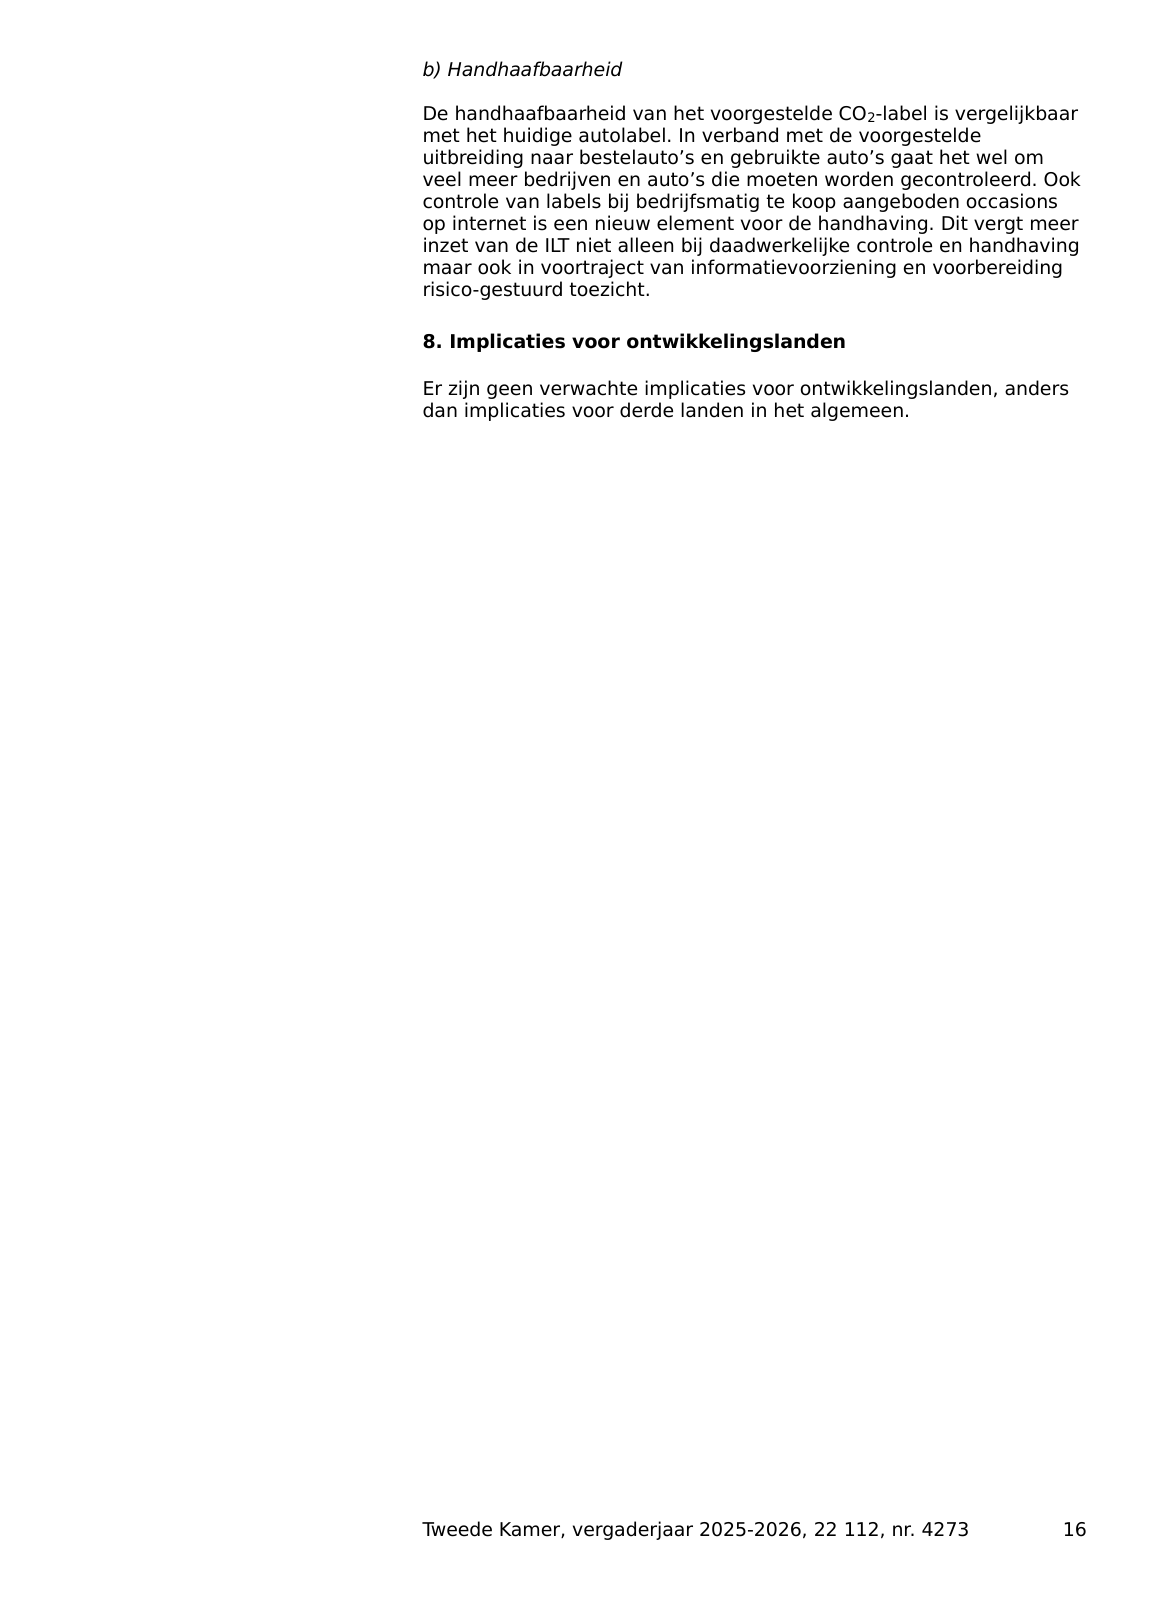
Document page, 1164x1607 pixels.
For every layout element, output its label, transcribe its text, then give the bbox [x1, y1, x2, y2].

subtitle b) Handhaafbaarheid [422, 59, 1087, 81]
text De handhaafbaarheid van het voorgestelde CO2-label is vergelijkbaar met het huidige autolabel. In verband met de voorgestelde uitbreiding naar bestelauto’s en gebruikte auto’s gaat het wel om veel meer bedrijven en auto’s die moeten worden gecontroleerd. Ook controle van labels bij bedrijfsmatig te koop aangeboden occasions op internet is een nieuw element voor de handhaving. Dit vergt meer inzet van de ILT niet alleen bij daadwerkelijke controle en handhaving maar ook in voortraject van informatievoorziening en voorbereiding risico-gestuurd toezicht. [422, 103, 1087, 301]
subtitle 8. Implicaties voor ontwikkelingslanden [422, 331, 1087, 353]
text Er zijn geen verwachte implicaties voor ontwikkelingslanden, anders dan implicaties voor derde landen in het algemeen. [422, 378, 1087, 422]
